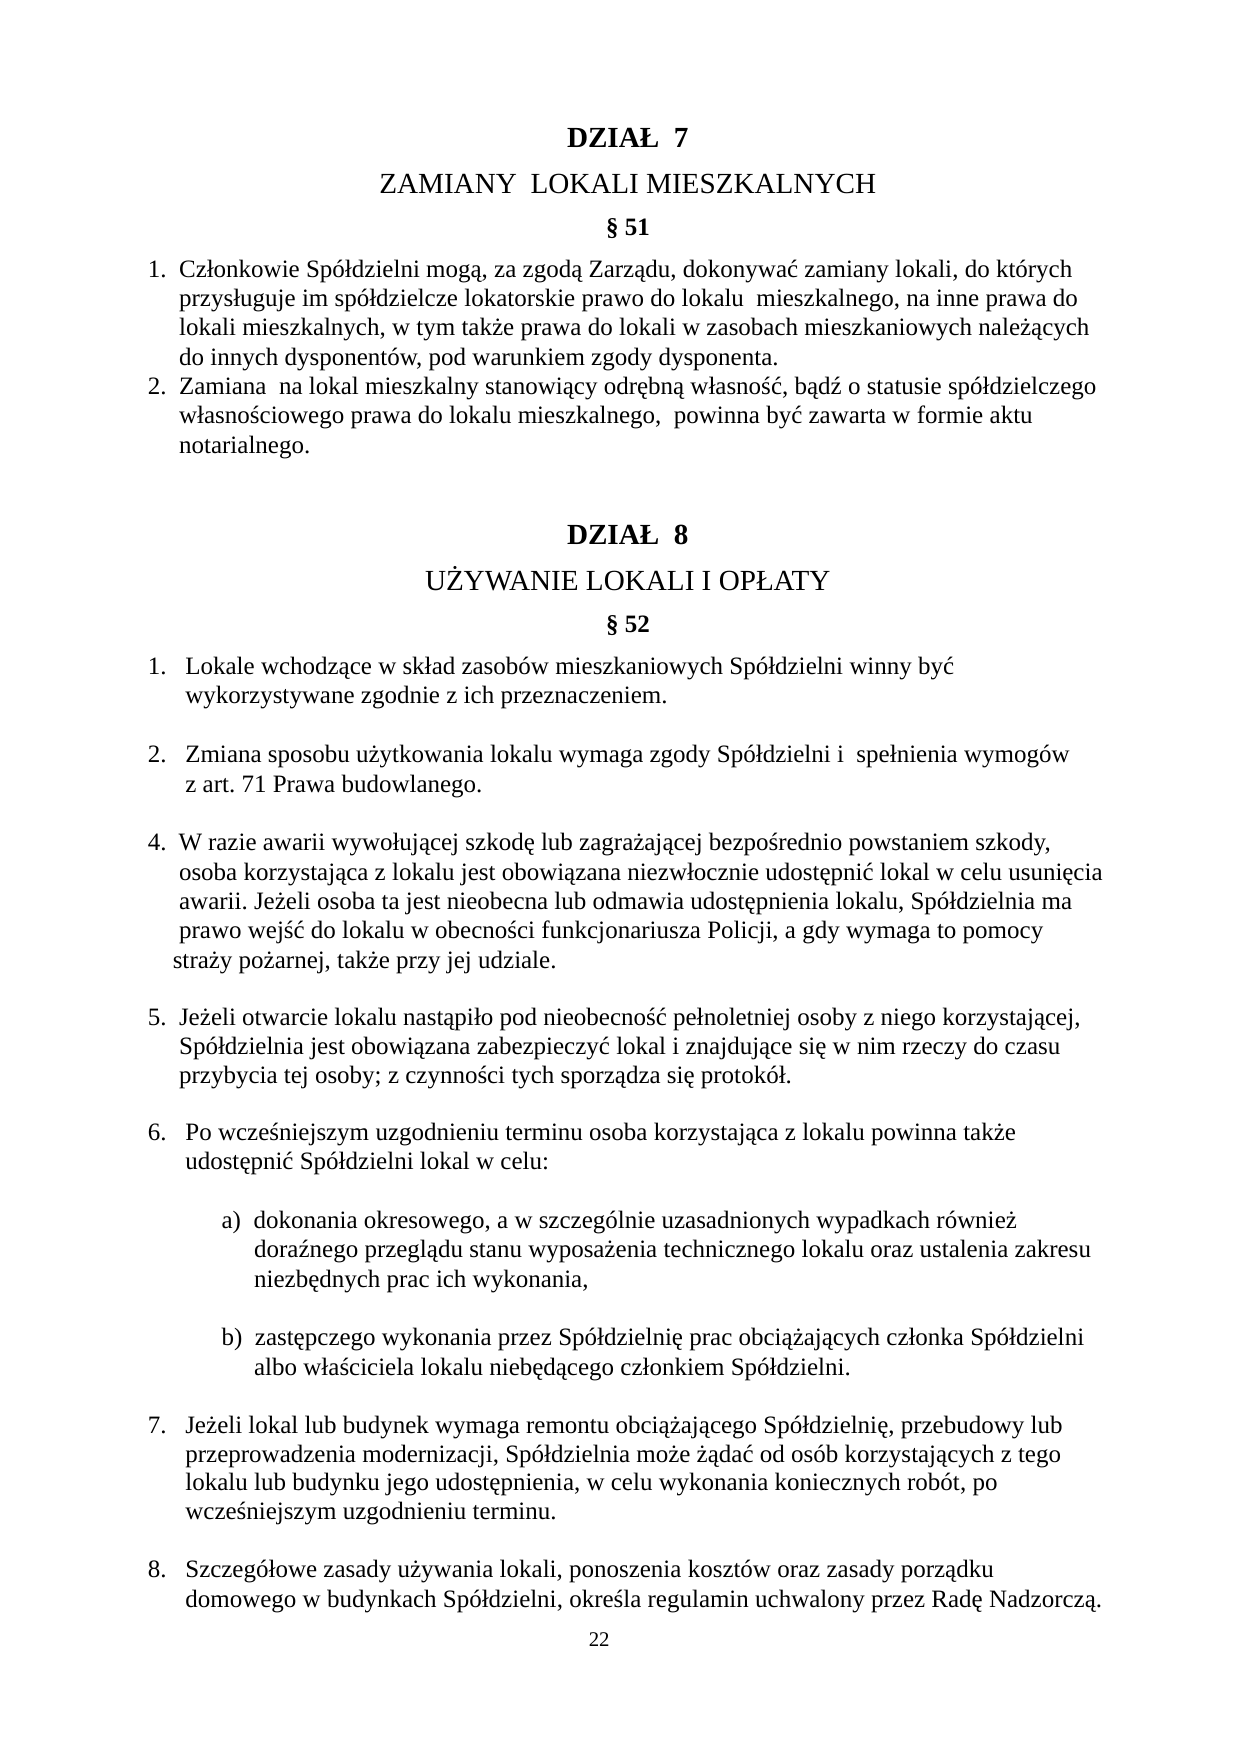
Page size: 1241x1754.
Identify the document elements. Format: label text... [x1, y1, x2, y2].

subtitle UŻYWANIE LOKALI I OPŁATY [148, 563, 1107, 597]
text 5. Jeżeli otwarcie lokalu nastąpiło pod nieobecność pełnoletniej osoby z niego korzystającej, [148, 1002, 1107, 1031]
text domowego w budynkach Spółdzielni, określa regulamin uchwalony przez Radę Nadzorczą. [148, 1584, 1107, 1612]
text § 51 [148, 212, 1107, 241]
text z art. 71 Prawa budowlanego. [148, 769, 1107, 797]
subtitle DZIAŁ 7 [148, 120, 1107, 153]
text osoba korzystająca z lokalu jest obowiązana niezwłocznie udostępnić lokal w celu usunięcia [148, 857, 1107, 886]
text 6. Po wcześniejszym uzgodnieniu terminu osoba korzystająca z lokalu powinna także [148, 1117, 1107, 1146]
text przeprowadzenia modernizacji, Spółdzielnia może żądać od osób korzystających z tego [148, 1439, 1107, 1467]
text udostępnić Spółdzielni lokal w celu: [148, 1146, 1107, 1175]
text 2. Zmiana sposobu użytkowania lokalu wymaga zgody Spółdzielni i spełnienia wymogów [148, 739, 1107, 768]
text lokali mieszkalnych, w tym także prawa do lokali w zasobach mieszkaniowych należących [148, 312, 1107, 341]
text a) dokonania okresowego, a w szczególnie uzasadnionych wypadkach również [221, 1205, 1107, 1234]
subtitle DZIAŁ 8 [148, 517, 1107, 551]
text 4. W razie awarii wywołującej szkodę lub zagrażającej bezpośrednio powstaniem szkody, [148, 827, 1107, 856]
text albo właściciela lokalu niebędącego członkiem Spółdzielni. [148, 1352, 1107, 1381]
text b) zastępczego wykonania przez Spółdzielnię prac obciążających członka Spółdzielni [221, 1322, 1107, 1351]
text przysługuje im spółdzielcze lokatorskie prawo do lokalu mieszkalnego, na inne prawa do [148, 283, 1107, 312]
text przybycia tej osoby; z czynności tych sporządza się protokół. [148, 1060, 1107, 1089]
text awarii. Jeżeli osoba ta jest nieobecna lub odmawia udostępnienia lokalu, Spółdzielnia ma [148, 886, 1107, 915]
text wykorzystywane zgodnie z ich przeznaczeniem. [148, 681, 1107, 709]
text własnościowego prawa do lokalu mieszkalnego, powinna być zawarta w formie aktu [148, 401, 1107, 429]
text notarialnego. [148, 430, 1107, 459]
text 8. Szczegółowe zasady używania lokali, ponoszenia kosztów oraz zasady porządku [148, 1554, 1107, 1583]
text wcześniejszym uzgodnieniu terminu. [148, 1496, 1107, 1525]
subtitle ZAMIANY LOKALI MIESZKALNYCH [148, 166, 1107, 199]
text 1. Członkowie Spółdzielni mogą, za zgodą Zarządu, dokonywać zamiany lokali, do których [148, 254, 1107, 282]
text Spółdzielnia jest obowiązana zabezpieczyć lokal i znajdujące się w nim rzeczy do czasu [148, 1031, 1107, 1060]
text 7. Jeżeli lokal lub budynek wymaga remontu obciążającego Spółdzielnię, przebudowy lub [148, 1410, 1107, 1439]
text prawo wejść do lokalu w obecności funkcjonariusza Policji, a gdy wymaga to pomocy [148, 916, 1107, 944]
text do innych dysponentów, pod warunkiem zgody dysponenta. [148, 342, 1107, 371]
text § 52 [148, 609, 1107, 638]
text doraźnego przeglądu stanu wyposażenia technicznego lokalu oraz ustalenia zakresu [148, 1234, 1107, 1263]
text straży pożarnej, także przy jej udziale. [148, 945, 1107, 974]
text niezbędnych prac ich wykonania, [148, 1264, 1107, 1292]
text lokalu lub budynku jego udostępnienia, w celu wykonania koniecznych robót, po [148, 1467, 1107, 1496]
text 2. Zamiana na lokal mieszkalny stanowiący odrębną własność, bądź o statusie spółdzielczego [148, 371, 1107, 400]
text 1. Lokale wchodzące w skład zasobów mieszkaniowych Spółdzielni winny być [148, 651, 1107, 680]
